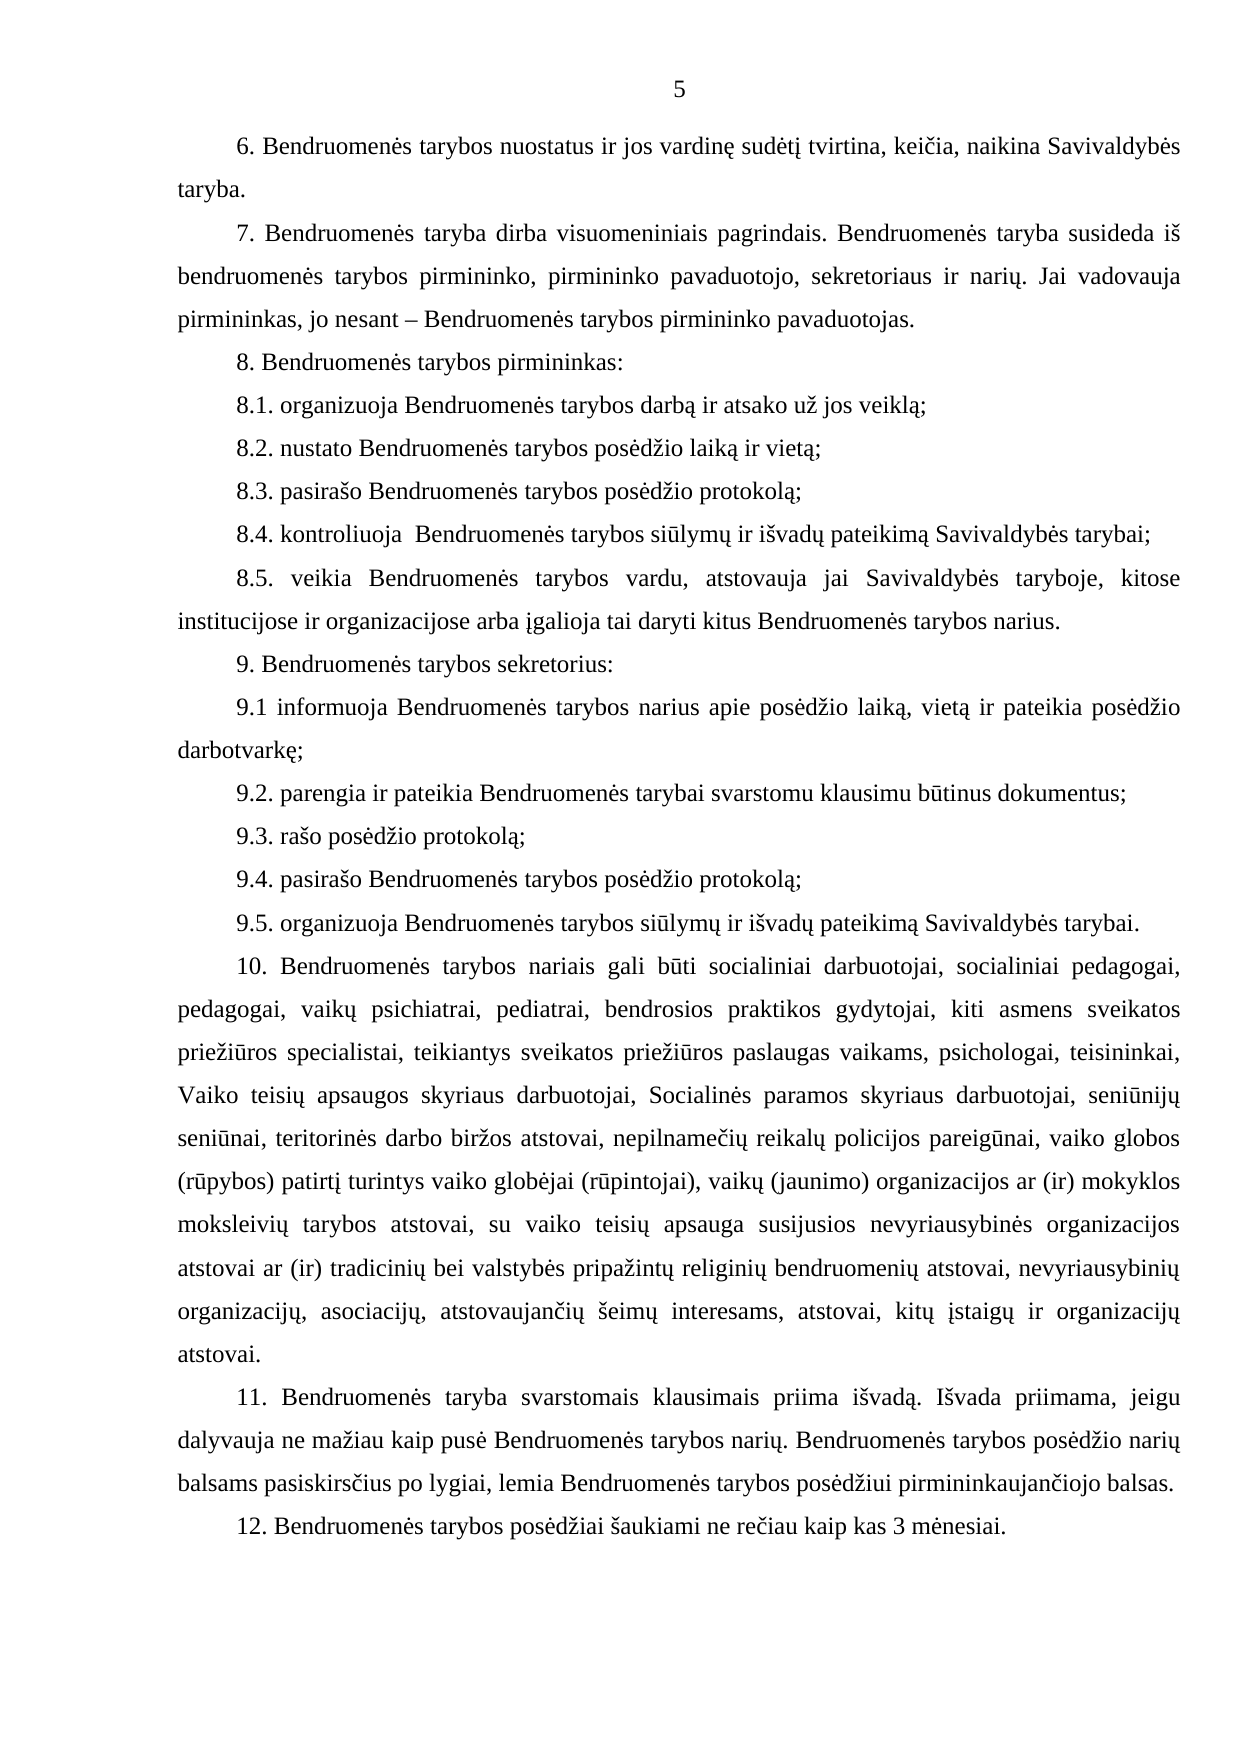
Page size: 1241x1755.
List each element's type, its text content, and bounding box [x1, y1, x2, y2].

text 9.4. pasirašo Bendruomenės tarybos posėdžio protokolą; [177, 864, 1181, 893]
text 8.2. nustato Bendruomenės tarybos posėdžio laiką ir vietą; [177, 433, 1181, 462]
text 6. Bendruomenės tarybos nuostatus ir jos vardinę sudėtį tvirtina, keičia, naikina Savivaldybės taryba. [177, 131, 1181, 203]
text 9. Bendruomenės tarybos sekretorius: [177, 649, 1181, 678]
text 9.5. organizuoja Bendruomenės tarybos siūlymų ir išvadų pateikimą Savivaldybės tarybai. [177, 908, 1181, 936]
text 8.5. veikia Bendruomenės tarybos vardu, atstovauja jai Savivaldybės taryboje, kitose institucijose ir organizacijose arba įgalioja tai daryti kitus Bendruomenės tarybos narius. [177, 563, 1181, 634]
text 8.3. pasirašo Bendruomenės tarybos posėdžio protokolą; [177, 476, 1181, 505]
text 9.1 informuoja Bendruomenės tarybos narius apie posėdžio laiką, vietą ir pateikia posėdžio darbotvarkę; [177, 692, 1181, 764]
text 9.3. rašo posėdžio protokolą; [177, 821, 1181, 850]
text 9.2. parengia ir pateikia Bendruomenės tarybai svarstomu klausimu būtinus dokumentus; [177, 778, 1181, 807]
text 8.1. organizuoja Bendruomenės tarybos darbą ir atsako už jos veiklą; [177, 390, 1181, 419]
text 7. Bendruomenės taryba dirba visuomeniniais pagrindais. Bendruomenės taryba susideda iš bendruomenės tarybos pirmininko, pirmininko pavaduotojo, sekretoriaus ir narių. Jai vadovauja pirmininkas, jo nesant – Bendruomenės tarybos pirmininko pavaduotojas. [177, 218, 1181, 333]
text 12. Bendruomenės tarybos posėdžiai šaukiami ne rečiau kaip kas 3 mėnesiai. [177, 1511, 1181, 1540]
text 8. Bendruomenės tarybos pirmininkas: [177, 347, 1181, 376]
text 11. Bendruomenės taryba svarstomais klausimais priima išvadą. Išvada priimama, jeigu dalyvauja ne mažiau kaip pusė Bendruomenės tarybos narių. Bendruomenės tarybos posėdžio narių balsams pasiskirsčius po lygiai, lemia Bendruomenės tarybos posėdžiui pirmininkaujančiojo balsas. [177, 1382, 1181, 1497]
text 10. Bendruomenės tarybos nariais gali būti socialiniai darbuotojai, socialiniai pedagogai, pedagogai, vaikų psichiatrai, pediatrai, bendrosios praktikos gydytojai, kiti asmens sveikatos priežiūros specialistai, teikiantys sveikatos priežiūros paslaugas vaikams, psichologai, teisininkai, Vaiko teisių apsaugos skyriaus darbuotojai, Socialinės paramos skyriaus darbuotojai, seniūnijų seniūnai, teritorinės darbo biržos atstovai, nepilnamečių reikalų policijos pareigūnai, vaiko globos (rūpybos) patirtį turintys vaiko globėjai (rūpintojai), vaikų (jaunimo) organizacijos ar (ir) mokyklos moksleivių tarybos atstovai, su vaiko teisių apsauga susijusios nevyriausybinės organizacijos atstovai ar (ir) tradicinių bei valstybės pripažintų religinių bendruomenių atstovai, nevyriausybinių organizacijų, asociacijų, atstovaujančių šeimų interesams, atstovai, kitų įstaigų ir organizacijų atstovai. [177, 951, 1181, 1368]
text 8.4. kontroliuoja Bendruomenės tarybos siūlymų ir išvadų pateikimą Savivaldybės tarybai; [177, 519, 1181, 548]
